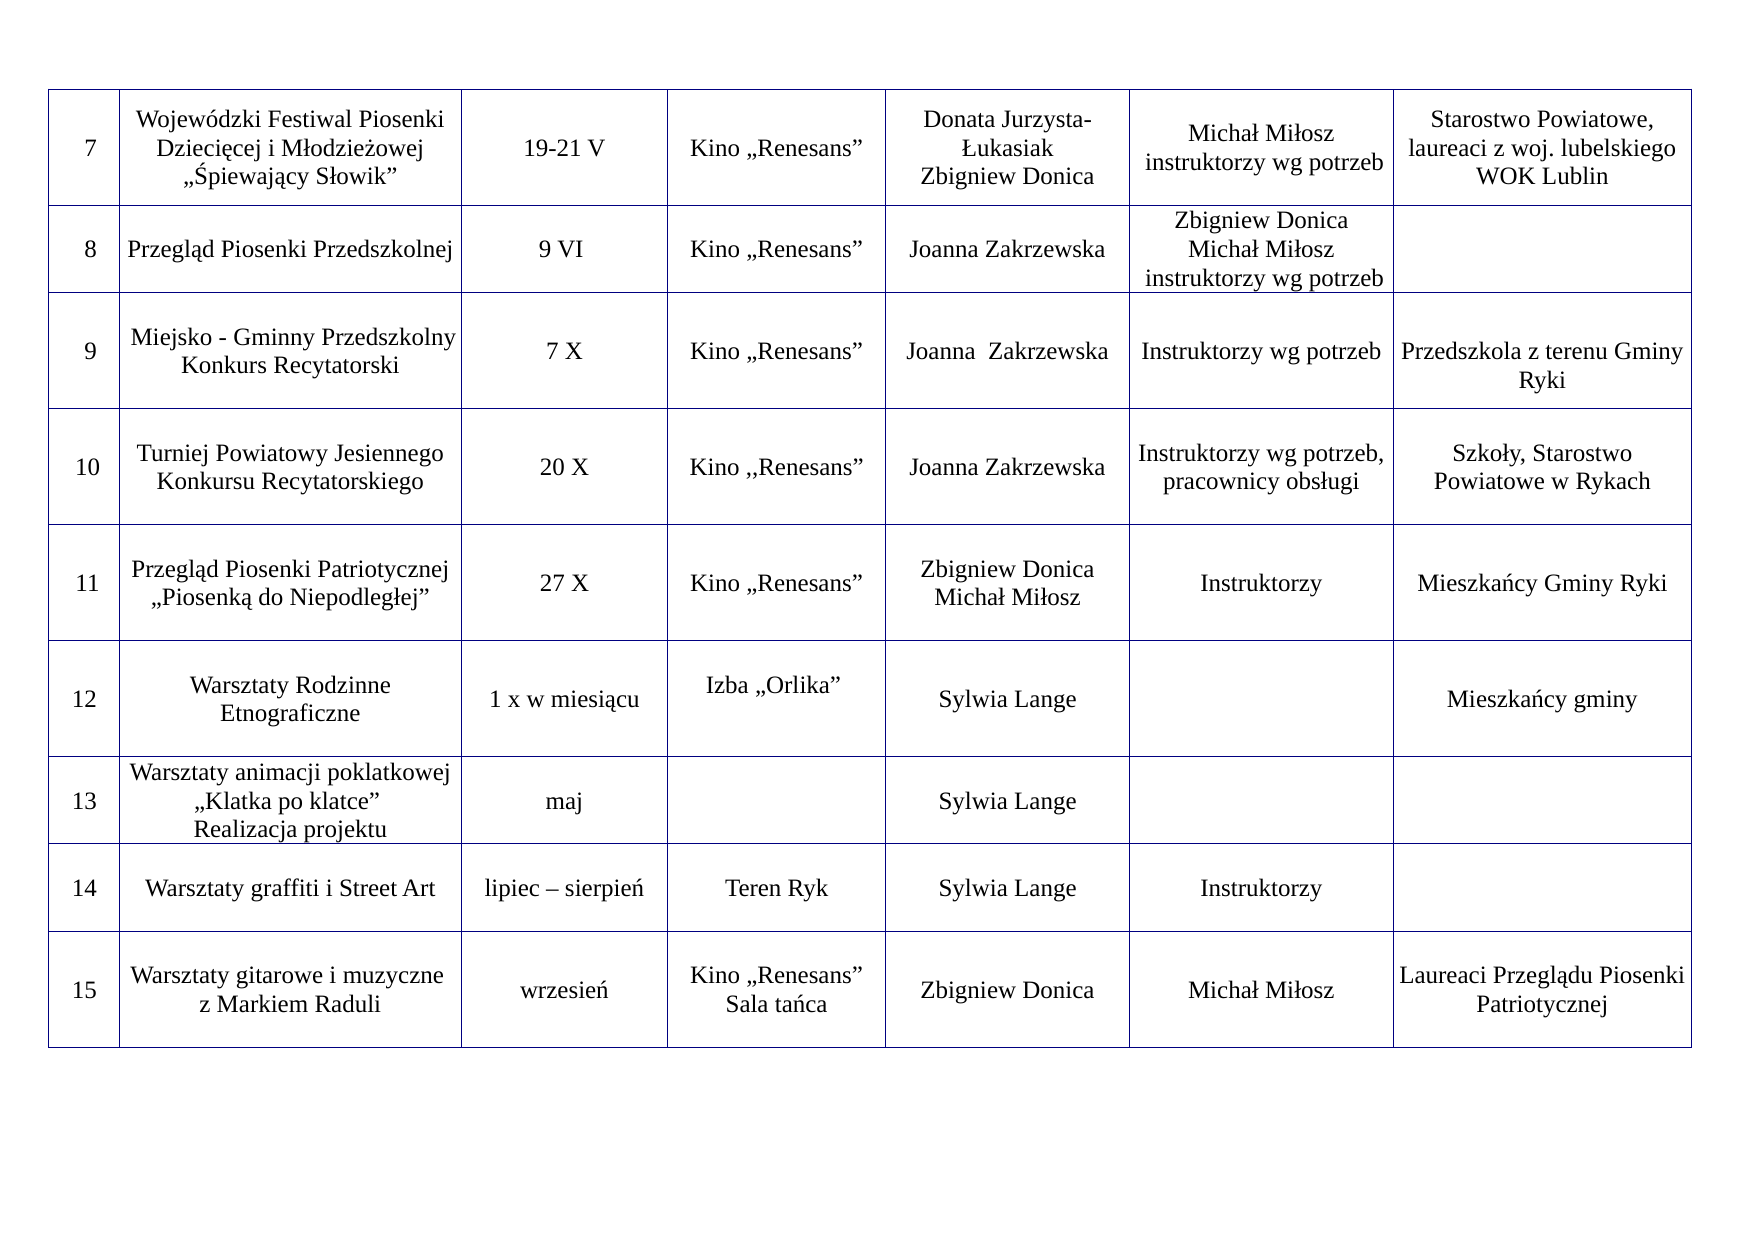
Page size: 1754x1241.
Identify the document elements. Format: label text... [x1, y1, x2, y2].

table_cell Zbigniew Donica [886, 932, 1129, 1047]
table_cell 8 [49, 206, 119, 292]
table_cell Teren Ryk [668, 844, 885, 931]
table_cell 15 [49, 932, 119, 1047]
table_cell Michał Miłosz [1130, 932, 1393, 1047]
table_cell [1130, 641, 1393, 756]
table_cell 12 [49, 641, 119, 756]
table_cell Mieszkańcy gminy [1394, 641, 1691, 756]
table_cell 7 [49, 90, 119, 204]
table_cell Starostwo Powiatowe, laureaci z woj. lubelskiego WOK Lublin [1394, 90, 1691, 204]
table_cell 7 X [462, 293, 667, 408]
table_cell Michał Miłosz instruktorzy wg potrzeb [1130, 90, 1393, 204]
table_cell Przedszkola z terenu Gminy Ryki [1394, 293, 1691, 408]
table_cell Sylwia Lange [886, 641, 1129, 756]
table_cell lipiec – sierpień [462, 844, 667, 931]
table_cell Joanna Zakrzewska [886, 409, 1129, 524]
table_cell Kino „Renesans” Sala tańca [668, 932, 885, 1047]
table_cell Donata Jurzysta-Łukasiak Zbigniew Donica [886, 90, 1129, 204]
table_cell Przegląd Piosenki Przedszkolnej [120, 206, 461, 292]
table_cell Instruktorzy [1130, 844, 1393, 931]
table_cell Warsztaty graffiti i Street Art [120, 844, 461, 931]
table_cell [668, 757, 885, 843]
table_cell Instruktorzy wg potrzeb, pracownicy obsługi [1130, 409, 1393, 524]
table_cell Miejsko - Gminny Przedszkolny Konkurs Recytatorski [120, 293, 461, 408]
table_cell 9 VI [462, 206, 667, 292]
table_cell 9 [49, 293, 119, 408]
table_cell Izba „Orlika” [668, 641, 885, 756]
table_cell wrzesień [462, 932, 667, 1047]
table_cell 27 X [462, 525, 667, 640]
table_cell Zbigniew Donica Michał Miłosz instruktorzy wg potrzeb [1130, 206, 1393, 292]
table_cell Sylwia Lange [886, 757, 1129, 843]
table_cell Mieszkańcy Gminy Ryki [1394, 525, 1691, 640]
table_cell Laureaci Przeglądu Piosenki Patriotycznej [1394, 932, 1691, 1047]
table_cell 14 [49, 844, 119, 931]
table_cell 11 [49, 525, 119, 640]
table_cell Kino „Renesans” [668, 90, 885, 204]
table_cell Warsztaty gitarowe i muzyczne z Markiem Raduli [120, 932, 461, 1047]
table_cell Kino „Renesans” [668, 206, 885, 292]
table_cell Joanna Zakrzewska [886, 206, 1129, 292]
table_cell 20 X [462, 409, 667, 524]
table_cell Warsztaty Rodzinne Etnograficzne [120, 641, 461, 756]
table_cell 10 [49, 409, 119, 524]
table_cell Kino „Renesans” [668, 525, 885, 640]
table_cell [1394, 757, 1691, 843]
table_cell Joanna Zakrzewska [886, 293, 1129, 408]
table_cell Kino ,,Renesans” [668, 409, 885, 524]
table_cell Instruktorzy [1130, 525, 1393, 640]
table_cell Turniej Powiatowy Jesiennego Konkursu Recytatorskiego [120, 409, 461, 524]
table_cell [1394, 206, 1691, 292]
table_cell Przegląd Piosenki Patriotycznej „Piosenką do Niepodległej” [120, 525, 461, 640]
table_cell Sylwia Lange [886, 844, 1129, 931]
table_cell Zbigniew Donica Michał Miłosz [886, 525, 1129, 640]
table_cell Wojewódzki Festiwal Piosenki Dziecięcej i Młodzieżowej „Śpiewający Słowik” [120, 90, 461, 204]
table_cell 19-21 V [462, 90, 667, 204]
table_cell Warsztaty animacji poklatkowej „Klatka po klatce” Realizacja projektu [120, 757, 461, 843]
table_cell [1130, 757, 1393, 843]
table_cell [1394, 844, 1691, 931]
table_cell 13 [49, 757, 119, 843]
table_cell Instruktorzy wg potrzeb [1130, 293, 1393, 408]
table_cell maj [462, 757, 667, 843]
table_cell 1 x w miesiącu [462, 641, 667, 756]
table_cell Kino „Renesans” [668, 293, 885, 408]
table_cell Szkoły, Starostwo Powiatowe w Rykach [1394, 409, 1691, 524]
